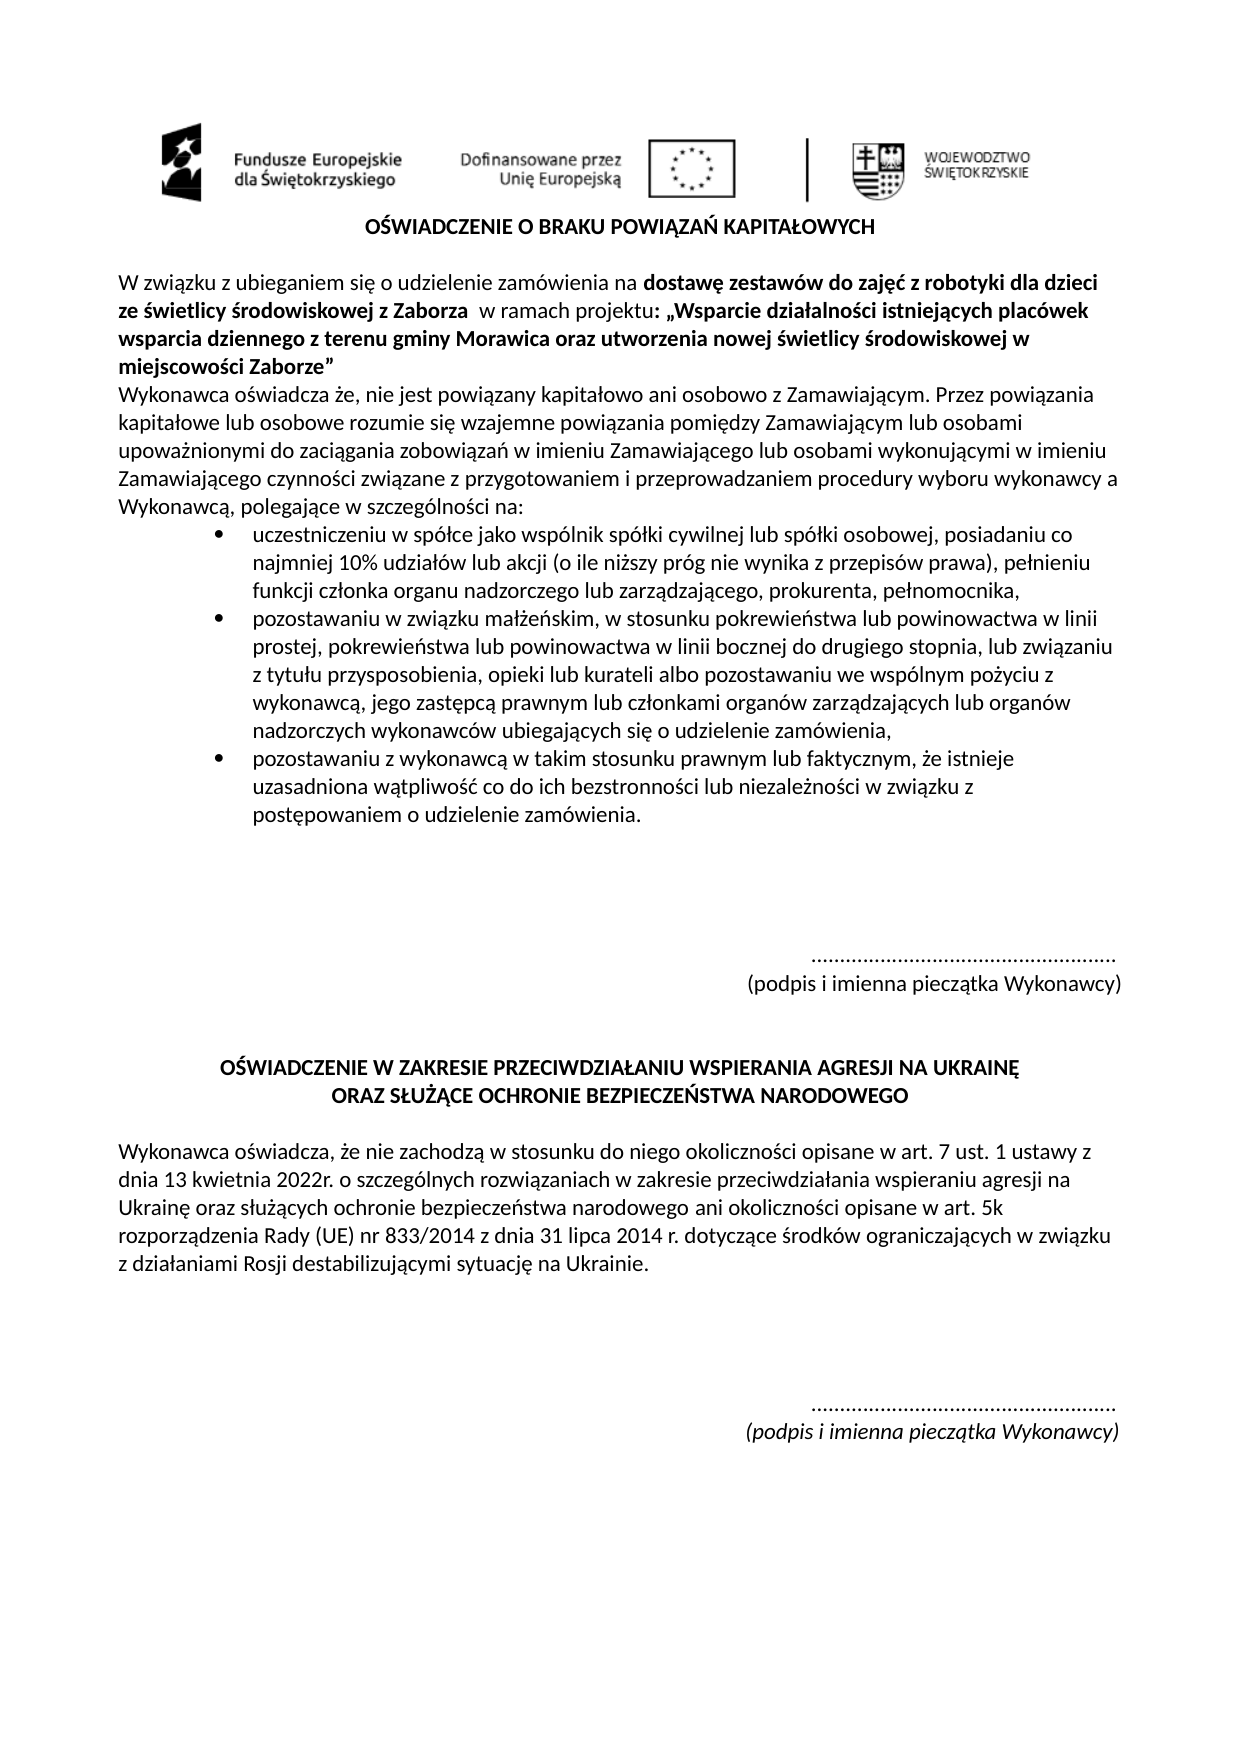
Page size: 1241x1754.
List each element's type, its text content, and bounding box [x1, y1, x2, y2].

text Wykonawca oświadcza że, nie jest powiązany kapitałowo ani osobowo z Zamawiającym. Przez powiązania kapitałowe lub osobowe rozumie się wzajemne powiązania pomiędzy Zamawiającym lub osobami upoważnionymi do zaciągania zobowiązań w imieniu Zamawiającego lub osobami wykonującymi w imieniu Zamawiającego czynności związane z przygotowaniem i przeprowadzaniem procedury wyboru wykonawcy a Wykonawcą, polegające w szczególności na: [118, 380, 1122, 520]
text ORAZ SŁUŻĄCE OCHRONIE BEZPIECZEŃSTWA NARODOWEGO [118, 1081, 1122, 1109]
list uczestniczeniu w spółce jako wspólnik spółki cywilnej lub spółki osobowej, posiadaniu co najmniej 10% udziałów lub akcji (o ile niższy próg nie wynika z przepisów prawa), pełnieniu funkcji członka organu nadzorczego lub zarządzającego, prokurenta, pełnomocnika, [215, 520, 1122, 604]
list pozostawaniu z wykonawcą w takim stosunku prawnym lub faktycznym, że istnieje uzasadniona wątpliwość co do ich bezstronności lub niezależności w związku z postępowaniem o udzielenie zamówienia. [215, 744, 1122, 828]
text ..................................................... [118, 1389, 1122, 1417]
list pozostawaniu w związku małżeńskim, w stosunku pokrewieństwa lub powinowactwa w linii prostej, pokrewieństwa lub powinowactwa w linii bocznej do drugiego stopnia, lub związaniu z tytułu przysposobienia, opieki lub kurateli albo pozostawaniu we wspólnym pożyciu z wykonawcą, jego zastępcą prawnym lub członkami organów zarządzających lub organów nadzorczych wykonawców ubiegających się o udzielenie zamówienia, [215, 604, 1122, 744]
text (podpis i imienna pieczątka Wykonawcy) [118, 1417, 1122, 1445]
text ..................................................... [118, 941, 1122, 969]
text OŚWIADCZENIE O BRAKU POWIĄZAŃ KAPITAŁOWYCH [118, 181, 1122, 240]
text W związku z ubieganiem się o udzielenie zamówienia na dostawę zestawów do zajęć z robotyki dla dzieci ze świetlicy środowiskowej z Zaborza w ramach projektu: „Wsparcie działalności istniejących placówek wsparcia dziennego z terenu gminy Morawica oraz utworzenia nowej świetlicy środowiskowej w miejscowości Zaborze” [118, 268, 1122, 380]
text (podpis i imienna pieczątka Wykonawcy) [118, 969, 1122, 997]
text Wykonawca oświadcza, że nie zachodzą w stosunku do niego okoliczności opisane w art. 7 ust. 1 ustawy z dnia 13 kwietnia 2022r. o szczególnych rozwiązaniach w zakresie przeciwdziałania wspieraniu agresji na Ukrainę oraz służących ochronie bezpieczeństwa narodowego ani okoliczności opisane w art. 5k rozporządzenia Rady (UE) nr 833/2014 z dnia 31 lipca 2014 r. dotyczące środków ograniczających w związku z działaniami Rosji destabilizującymi sytuację na Ukrainie. [118, 1137, 1122, 1277]
text OŚWIADCZENIE W ZAKRESIE PRZECIWDZIAŁANIU WSPIERANIA AGRESJI NA UKRAINĘ [118, 1053, 1122, 1081]
